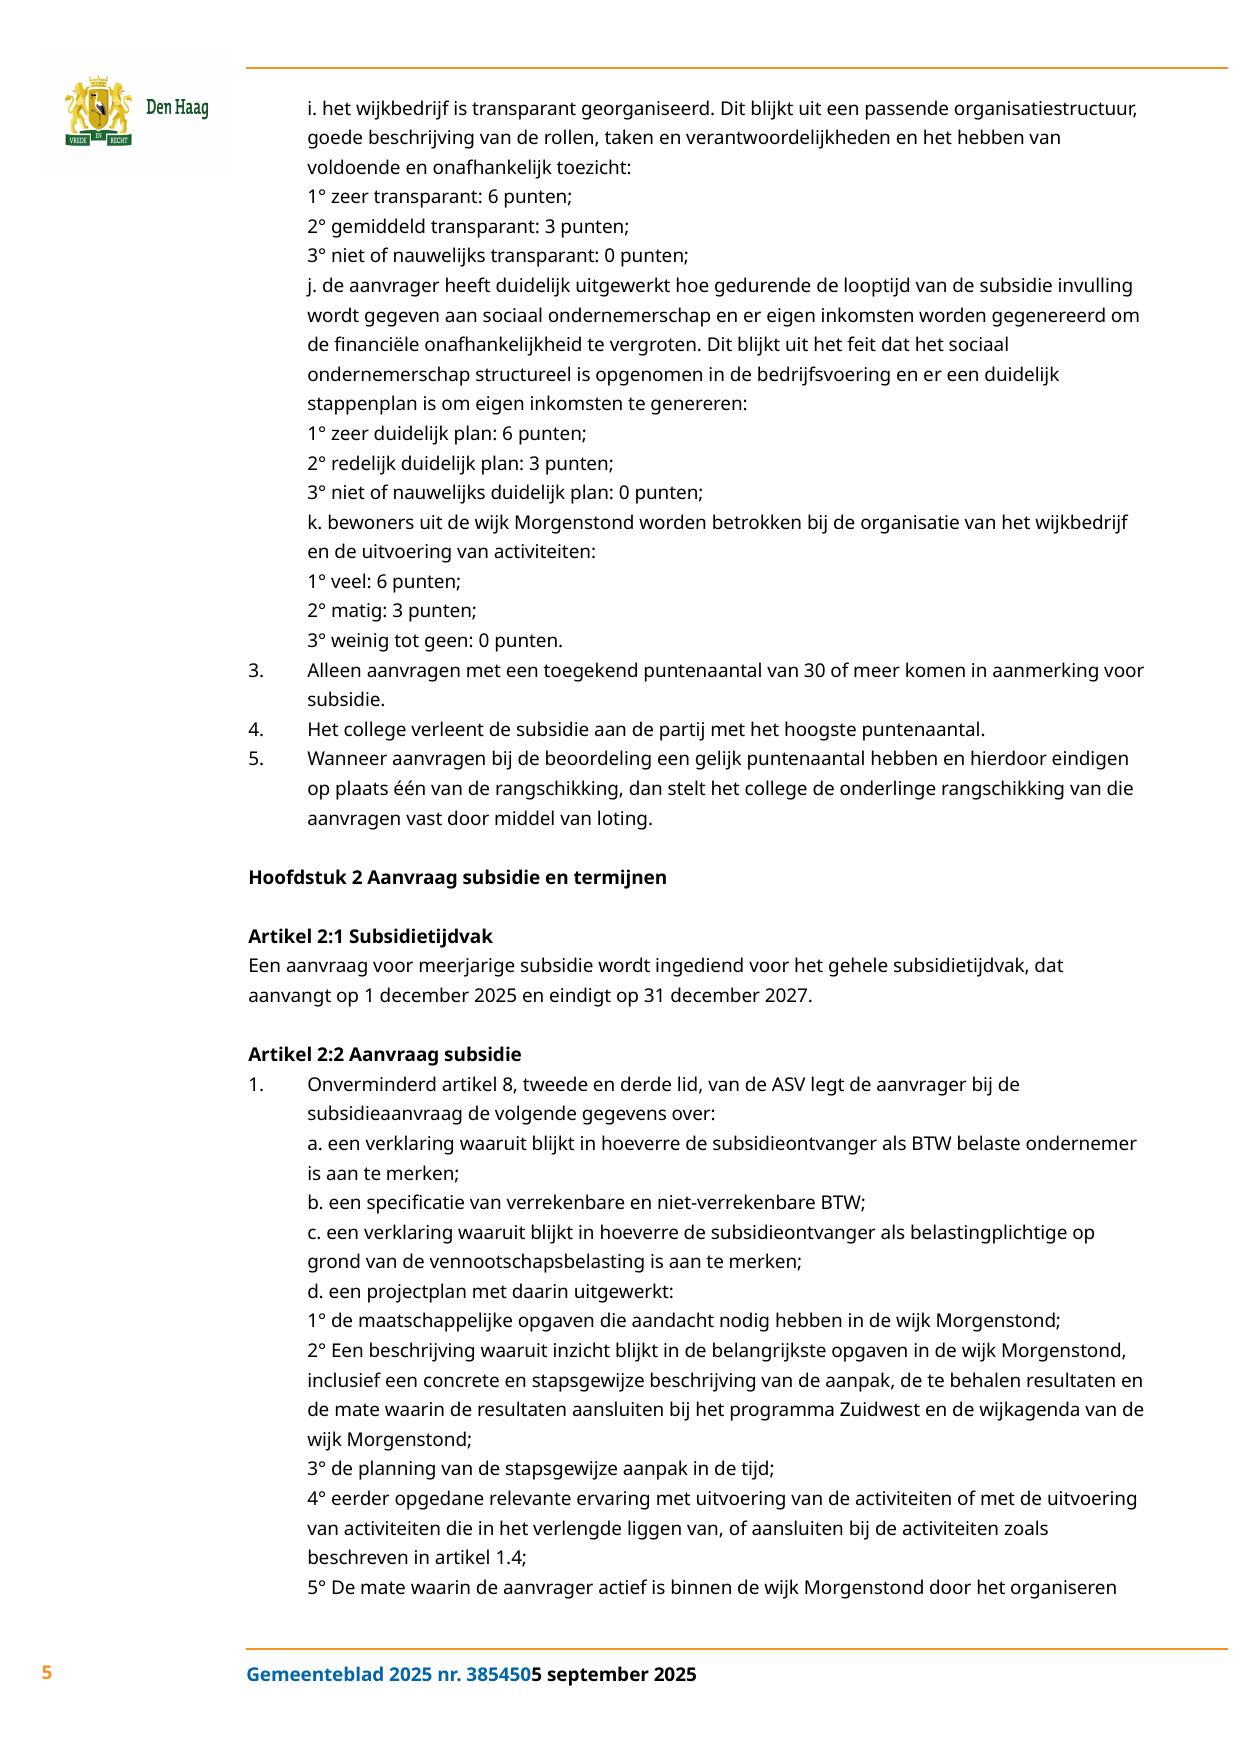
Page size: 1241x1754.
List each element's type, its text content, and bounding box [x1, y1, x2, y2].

list 1° zeer transparant: 6 punten; [248, 183, 1152, 209]
list d. een projectplan met daarin uitgewerkt: [248, 1278, 1152, 1304]
list i. het wijkbedrijf is transparant georganiseerd. Dit blijkt uit een passende organisatiestructuur, goede beschrijving van de rollen, taken en verantwoordelijkheden en het hebben van voldoende en onafhankelijk toezicht: [248, 95, 1152, 180]
list 2° redelijk duidelijk plan: 3 punten; [248, 450, 1152, 476]
text Hoofdstuk 2 Aanvraag subsidie en termijnen [248, 864, 1152, 890]
list 3° niet of nauwelijks transparant: 0 punten; [248, 243, 1152, 268]
list 5° De mate waarin de aanvrager actief is binnen de wijk Morgenstond door het organiseren [248, 1574, 1152, 1600]
list 3° de planning van de stapsgewijze aanpak in de tijd; [248, 1456, 1152, 1481]
list 1° de maatschappelijke opgaven die aandacht nodig hebben in de wijk Morgenstond; [248, 1308, 1152, 1333]
list 2° matig: 3 punten; [248, 598, 1152, 623]
list 3° weinig tot geen: 0 punten. [248, 627, 1152, 653]
list Het college verleent de subsidie aan de partij met het hoogste puntenaantal. [248, 716, 1152, 742]
list 1° zeer duidelijk plan: 6 punten; [248, 420, 1152, 446]
list j. de aanvrager heeft duidelijk uitgewerkt hoe gedurende de looptijd van de subsidie invulling wordt gegeven aan sociaal ondernemerschap en er eigen inkomsten worden gegenereerd om de financiële onafhankelijkheid te vergroten. Dit blijkt uit het feit dat het sociaal ondernemerschap structureel is opgenomen in de bedrijfsvoering en er een duidelijk stappenplan is om eigen inkomsten te genereren: [248, 272, 1152, 416]
list Wanneer aanvragen bij de beoordeling een gelijk puntenaantal hebben en hierdoor eindigen op plaats één van de rangschikking, dan stelt het college de onderlinge rangschikking van die aanvragen vast door middel van loting. [248, 746, 1152, 831]
list 4° eerder opgedane relevante ervaring met uitvoering van de activiteiten of met de uitvoering van activiteiten die in het verlengde liggen van, of aansluiten bij de activiteiten zoals beschreven in artikel 1.4; [248, 1485, 1152, 1570]
text Een aanvraag voor meerjarige subsidie wordt ingediend voor het gehele subsidietijdvak, dat aanvangt op 1 december 2025 en eindigt op 31 december 2027. [248, 953, 1152, 1008]
text Artikel 2:2 Aanvraag subsidie [248, 1041, 1152, 1067]
list Onverminderd artikel 8, tweede en derde lid, van de ASV legt de aanvrager bij de subsidieaanvraag de volgende gegevens over: [248, 1071, 1152, 1126]
list 2° gemiddeld transparant: 3 punten; [248, 213, 1152, 239]
list 2° Een beschrijving waaruit inzicht blijkt in de belangrijkste opgaven in de wijk Morgenstond, inclusief een concrete en stapsgewijze beschrijving van de aanpak, de te behalen resultaten en de mate waarin de resultaten aansluiten bij het programma Zuidwest en de wijkagenda van de wijk Morgenstond; [248, 1337, 1152, 1452]
list c. een verklaring waaruit blijkt in hoeverre de subsidieontvanger als belastingplichtige op grond van de vennootschapsbelasting is aan te merken; [248, 1219, 1152, 1274]
text Artikel 2:1 Subsidietijdvak [248, 923, 1152, 949]
list k. bewoners uit de wijk Morgenstond worden betrokken bij de organisatie van het wijkbedrijf en de uitvoering van activiteiten: [248, 509, 1152, 564]
list 3° niet of nauwelijks duidelijk plan: 0 punten; [248, 479, 1152, 505]
list Alleen aanvragen met een toegekend puntenaantal van 30 of meer komen in aanmerking voor subsidie. [248, 657, 1152, 712]
list b. een specificatie van verrekenbare en niet-verrekenbare BTW; [248, 1189, 1152, 1215]
picture [41, 47, 231, 172]
list 1° veel: 6 punten; [248, 568, 1152, 594]
list a. een verklaring waaruit blijkt in hoeverre de subsidieontvanger als BTW belaste ondernemer is aan te merken; [248, 1130, 1152, 1186]
